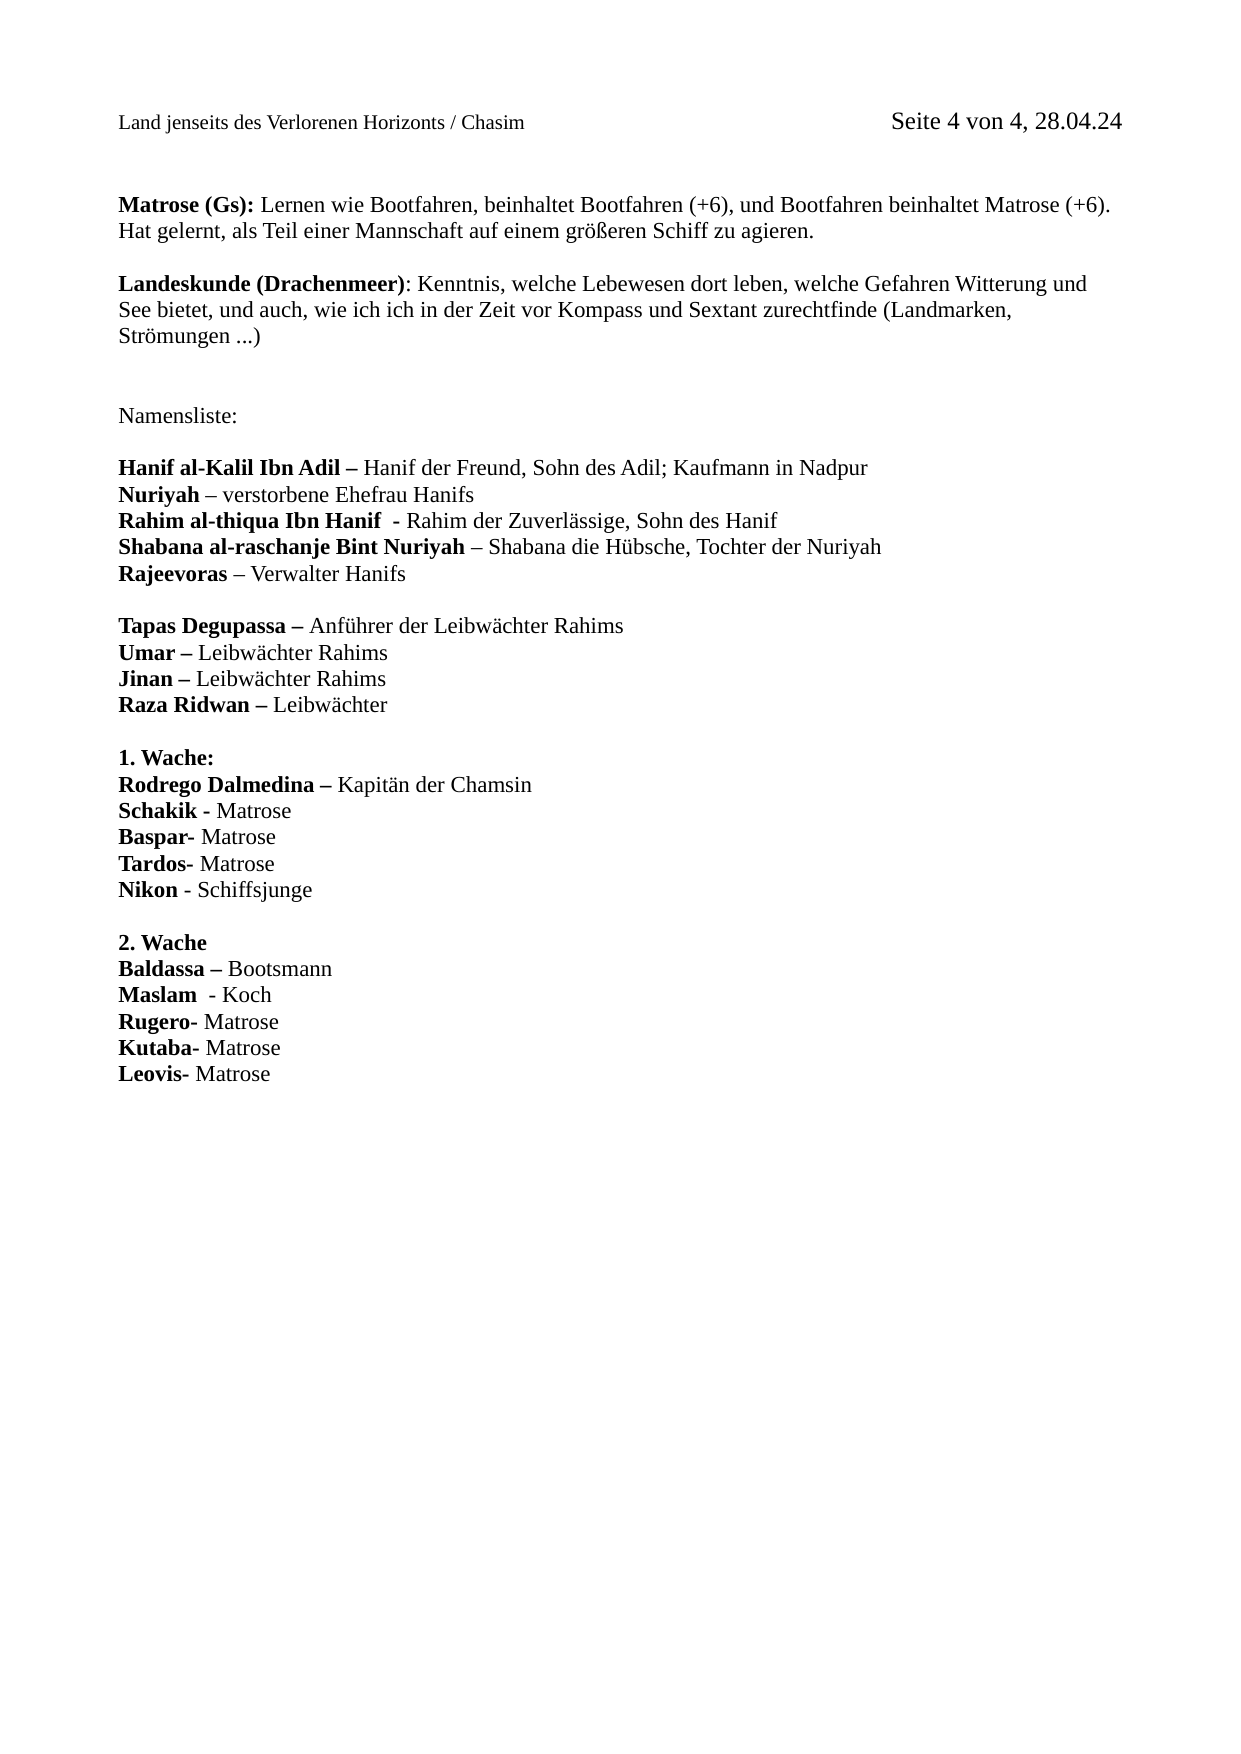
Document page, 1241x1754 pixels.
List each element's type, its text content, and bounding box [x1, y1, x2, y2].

text Raza Ridwan – Leibwächter [118, 692, 1122, 718]
text Landeskunde (Drachenmeer): Kenntnis, welche Lebewesen dort leben, welche Gefahren Witterung und See bietet, und auch, wie ich ich in der Zeit vor Kompass und Sextant zurechtfinde (Landmarken, Strömungen ...) [118, 270, 1122, 349]
text Tapas Degupassa – Anführer der Leibwächter Rahims [118, 612, 1122, 639]
text Schakik - Matrose [118, 797, 1122, 823]
text 2. Wache [118, 929, 1122, 955]
text Rajeevoras – Verwalter Hanifs [118, 560, 1122, 586]
text Leovis- Matrose [118, 1061, 1122, 1087]
text Maslam - Koch [118, 981, 1122, 1008]
text Baspar- Matrose [118, 823, 1122, 850]
text Nuriyah – verstorbene Ehefrau Hanifs [118, 481, 1122, 507]
text Umar – Leibwächter Rahims [118, 639, 1122, 665]
text Rodrego Dalmedina – Kapitän der Chamsin [118, 771, 1122, 797]
text Nikon - Schiffsjunge [118, 876, 1122, 902]
text Hanif al-Kalil Ibn Adil – Hanif der Freund, Sohn des Adil; Kaufmann in Nadpur [118, 454, 1122, 481]
text Rahim al-thiqua Ibn Hanif - Rahim der Zuverlässige, Sohn des Hanif [118, 507, 1122, 533]
text Matrose (Gs): Lernen wie Bootfahren, beinhaltet Bootfahren (+6), und Bootfahren beinhaltet Matrose (+6). Hat gelernt, als Teil einer Mannschaft auf einem größeren Schiff zu agieren. [118, 191, 1122, 243]
text Baldassa – Bootsmann [118, 955, 1122, 981]
text 1. Wache: [118, 744, 1122, 771]
text Namensliste: [118, 402, 1122, 428]
text Rugero- Matrose [118, 1008, 1122, 1034]
text Kutaba- Matrose [118, 1034, 1122, 1061]
text Tardos- Matrose [118, 850, 1122, 876]
text Shabana al-raschanje Bint Nuriyah – Shabana die Hübsche, Tochter der Nuriyah [118, 533, 1122, 560]
text Jinan – Leibwächter Rahims [118, 665, 1122, 692]
